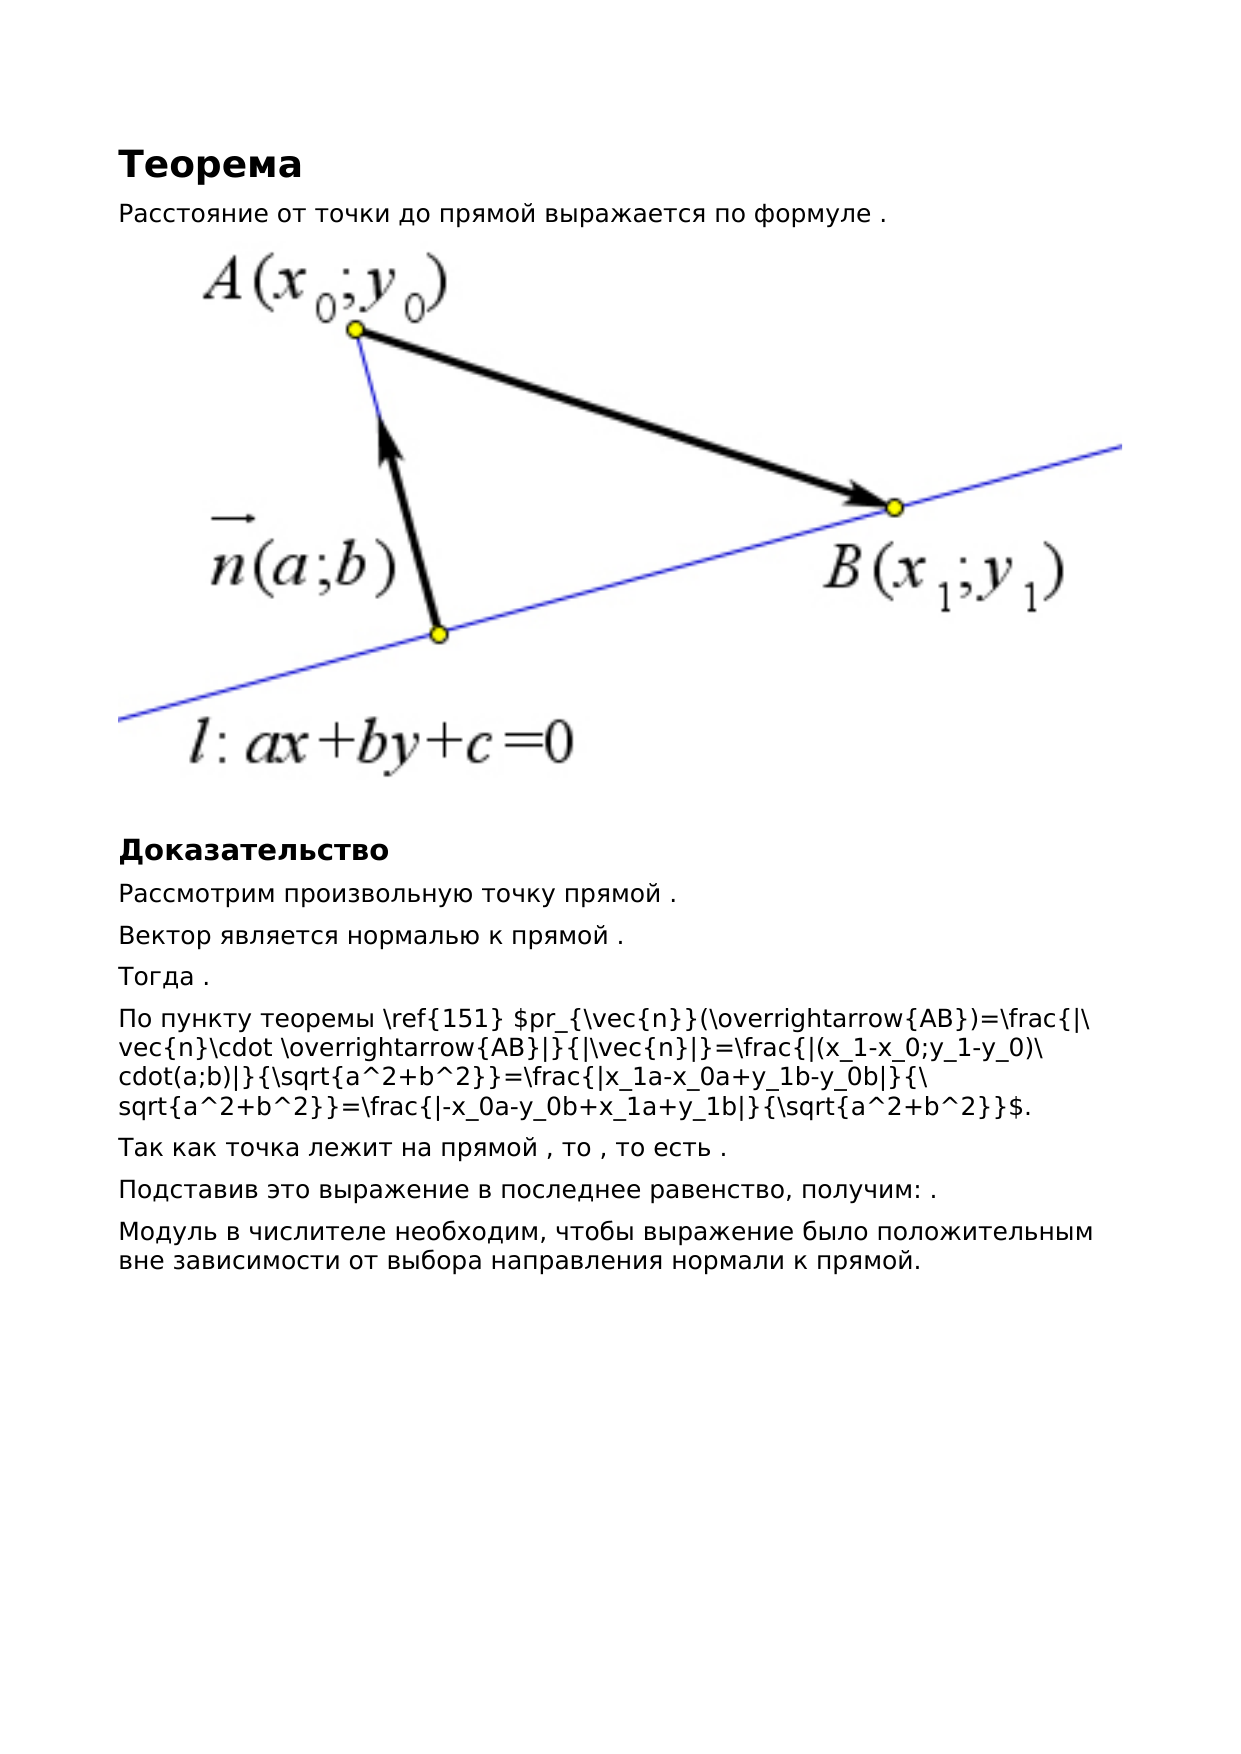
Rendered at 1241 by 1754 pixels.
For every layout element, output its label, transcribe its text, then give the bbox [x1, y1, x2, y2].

subtitle Теорема [118, 143, 1122, 187]
subtitle Доказательство [118, 833, 1122, 867]
picture [118, 241, 1123, 796]
text Расстояние от точки до прямой выражается по формуле . [118, 199, 1122, 228]
text Рассмотрим произвольную точку прямой . [118, 879, 1122, 908]
text Вектор является нормалью к прямой . [118, 921, 1122, 950]
text По пункту теоремы \ref{151} $pr_{\vec{n}}(\overrightarrow{AB})=\frac{|\vec{n}\cdot \overrightarrow{AB}|}{|\vec{n}|}=\frac{|(x_1-x_0;y_1-y_0)\cdot(a;b)|}{\sqrt{a^2+b^2}}=\frac{|x_1a-x_0a+y_1b-y_0b|}{\sqrt{a^2+b^2}}=\frac{|-x_0a-y_0b+x_1a+y_1b|}{\sqrt{a^2+b^2}}$. [118, 1004, 1122, 1121]
text Тогда . [118, 963, 1122, 992]
text Подставив это выражение в последнее равенство, получим: . [118, 1175, 1122, 1204]
text Модуль в числителе необходим, чтобы выражение было положительным вне зависимости от выбора направления нормали к прямой. [118, 1217, 1122, 1275]
text Так как точка лежит на прямой , то , то есть . [118, 1133, 1122, 1163]
